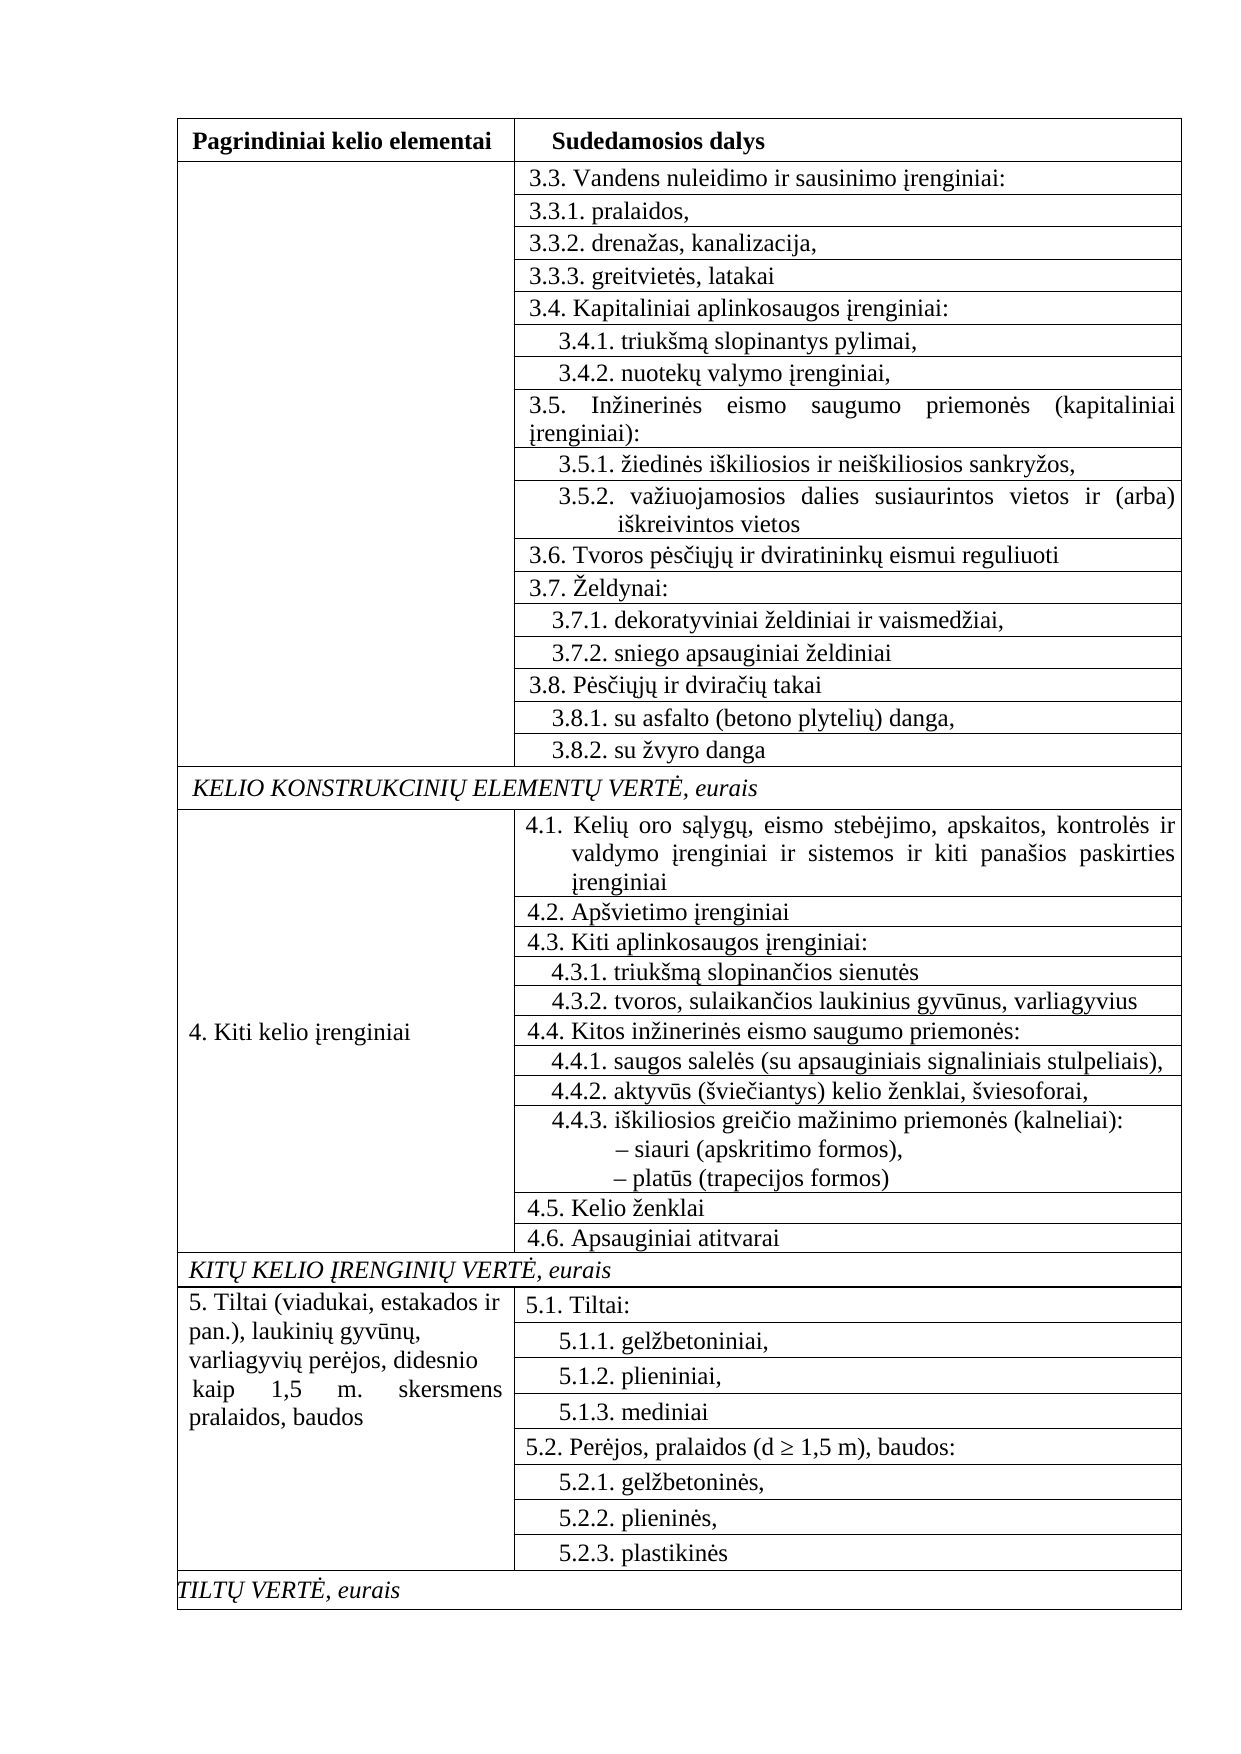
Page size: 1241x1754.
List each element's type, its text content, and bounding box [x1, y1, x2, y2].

table_cell KELIO KONSTRUKCINIŲ ELEMENTŲ VERTĖ, eurais [178, 767, 1181, 809]
table_cell 5.2.1. gelžbetoninės, [515, 1465, 1181, 1499]
table_cell TILTŲ VERTĖ, eurais [178, 1571, 1181, 1609]
table_cell 3.4. Kapitaliniai aplinkosaugos įrenginiai: [515, 292, 1181, 324]
table_header Pagrindiniai kelio elementai [178, 119, 514, 161]
table_cell 5.2.2. plieninės, [515, 1500, 1181, 1534]
table_cell 3.5.1. žiedinės iškiliosios ir neiškiliosios sankryžos, [515, 448, 1181, 480]
table_cell 4.4.3. iškiliosios greičio mažinimo priemonės (kalneliai): – siauri (apskritimo formos), – platūs (trapecijos formos) [515, 1106, 1181, 1192]
table_cell 3.3.2. drenažas, kanalizacija, [515, 227, 1181, 259]
table_cell 4.3.2. tvoros, sulaikančios laukinius gyvūnus, varliagyvius [515, 986, 1181, 1015]
table_cell 5. Tiltai (viadukai, estakados ir pan.), laukinių gyvūnų, varliagyvių perėjos, didesnio kaip 1,5 m. skersmens pralaidos, baudos [178, 1288, 514, 1570]
table_cell 4. Kiti kelio įrenginiai [178, 810, 514, 1252]
table_cell 3.8.1. su asfalto (betono plytelių) danga, [515, 702, 1181, 733]
table_cell 4.4.1. saugos salelės (su apsauginiais signaliniais stulpeliais), [515, 1046, 1181, 1075]
table_cell 5.1.3. mediniai [515, 1394, 1181, 1428]
table_cell 4.6. Apsauginiai atitvarai [515, 1224, 1181, 1252]
table_cell 5.2.3. plastikinės [515, 1535, 1181, 1570]
table_cell [178, 162, 514, 766]
table_cell 4.4. Kitos inžinerinės eismo saugumo priemonės: [515, 1016, 1181, 1045]
table_cell 3.7.2. sniego apsauginiai želdiniai [515, 637, 1181, 668]
table_header Sudedamosios dalys [515, 119, 1181, 161]
table_cell KITŲ KELIO ĮRENGINIŲ VERTĖ, eurais [178, 1253, 1181, 1286]
table_cell 3.7.1. dekoratyviniai želdiniai ir vaismedžiai, [515, 604, 1181, 636]
table_cell 5.2. Perėjos, pralaidos (d ≥ 1,5 m), baudos: [515, 1429, 1181, 1463]
table_cell 3.3.1. pralaidos, [515, 195, 1181, 226]
table_cell 3.7. Želdynai: [515, 572, 1181, 603]
table_cell 5.1.2. plieniniai, [515, 1358, 1181, 1393]
table_cell 3.5. Inžinerinės eismo saugumo priemonės (kapitaliniai įrenginiai): [515, 390, 1181, 447]
table_cell 4.5. Kelio ženklai [515, 1193, 1181, 1222]
table_cell 4.1. Kelių oro sąlygų, eismo stebėjimo, apskaitos, kontrolės ir valdymo įrenginiai ir sistemos ir kiti panašios paskirties įrenginiai [515, 810, 1181, 896]
table_cell 4.4.2. aktyvūs (šviečiantys) kelio ženklai, šviesoforai, [515, 1076, 1181, 1104]
table_cell 3.6. Tvoros pėsčiųjų ir dviratininkų eismui reguliuoti [515, 539, 1181, 571]
table_cell 4.2. Apšvietimo įrenginiai [515, 897, 1181, 926]
table_cell 3.4.2. nuotekų valymo įrenginiai, [515, 357, 1181, 389]
table_cell 3.8. Pėsčiųjų ir dviračių takai [515, 669, 1181, 701]
table_cell 4.3. Kiti aplinkosaugos įrenginiai: [515, 927, 1181, 956]
table_cell 3.4.1. triukšmą slopinantys pylimai, [515, 325, 1181, 356]
table_cell 4.3.1. triukšmą slopinančios sienutės [515, 957, 1181, 985]
table_cell 3.3.3. greitvietės, latakai [515, 260, 1181, 291]
table_cell 3.8.2. su žvyro danga [515, 734, 1181, 766]
table_cell 5.1. Tiltai: [515, 1288, 1181, 1322]
table_cell 5.1.1. gelžbetoniniai, [515, 1323, 1181, 1357]
table_cell 3.5.2. važiuojamosios dalies susiaurintos vietos ir (arba) iškreivintos vietos [515, 481, 1181, 538]
table_cell 3.3. Vandens nuleidimo ir sausinimo įrenginiai: [515, 162, 1181, 194]
